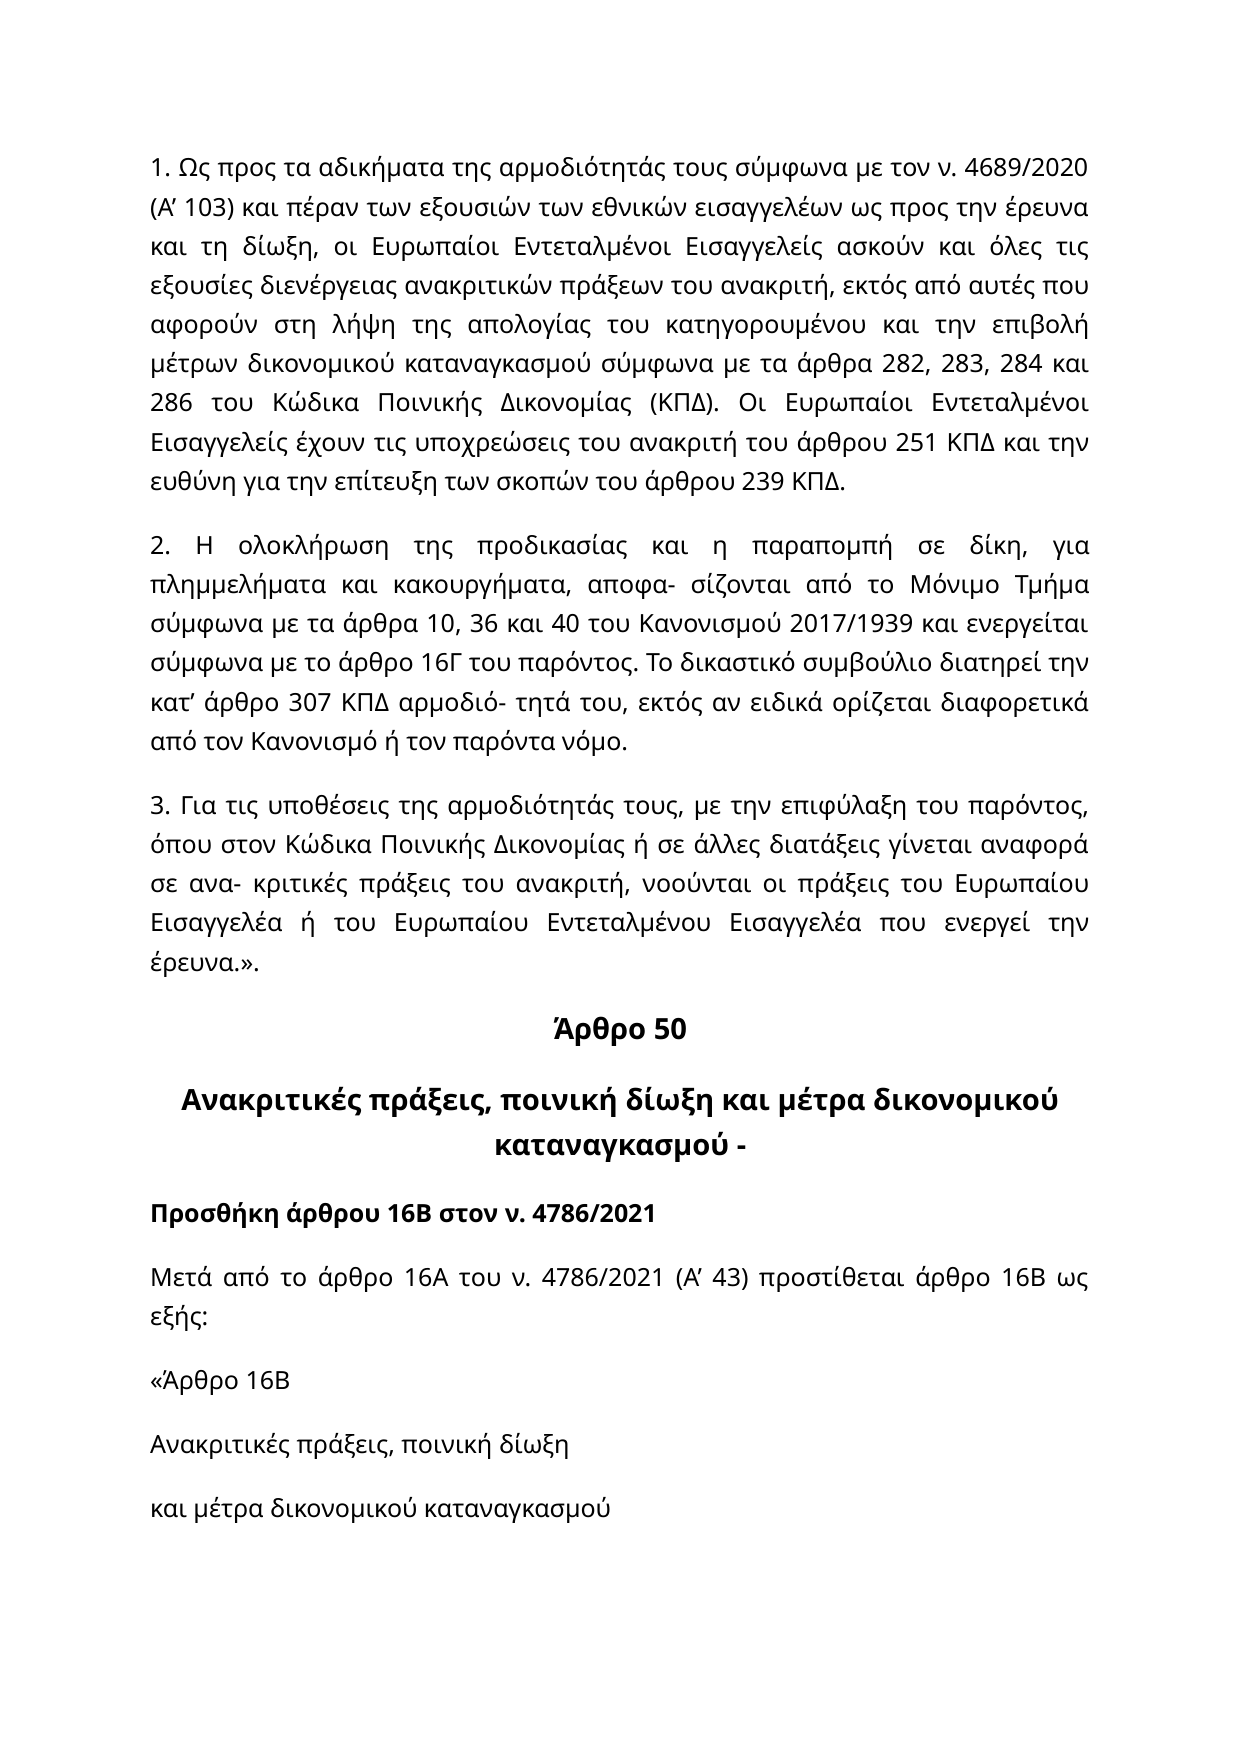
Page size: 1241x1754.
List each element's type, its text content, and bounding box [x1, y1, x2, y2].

text Μετά από το άρθρο 16Α του ν. 4786/2021 (Α’ 43) προστίθεται άρθρο 16Β ως εξής: [150, 1259, 1090, 1333]
text «Άρθρο 16Β [150, 1363, 1090, 1397]
text 2. Η ολοκλήρωση της προδικασίας και η παραπομπή σε δίκη, για πλημμελήματα και κακουργήματα, αποφα- σίζονται από το Μόνιμο Τμήμα σύμφωνα με τα άρθρα 10, 36 και 40 του Κανονισμού 2017/1939 και ενεργείται σύμφωνα με το άρθρο 16Γ του παρόντος. Το δικαστικό συμβούλιο διατηρεί την κατ’ άρθρο 307 ΚΠΔ αρμοδιό- τητά του, εκτός αν ειδικά ορίζεται διαφορετικά από τον Κανονισμό ή τον παρόντα νόμο. [150, 527, 1090, 757]
text Προσθήκη άρθρου 16Β στον ν. 4786/2021 [150, 1195, 1090, 1229]
text και μέτρα δικονομικού καταναγκασμού [150, 1491, 1090, 1525]
text 3. Για τις υποθέσεις της αρμοδιότητάς τους, με την επιφύλαξη του παρόντος, όπου στον Κώδικα Ποινικής Δικονομίας ή σε άλλες διατάξεις γίνεται αναφορά σε ανα- κριτικές πράξεις του ανακριτή, νοούνται οι πράξεις του Ευρωπαίου Εισαγγελέα ή του Ευρωπαίου Εντεταλμένου Εισαγγελέα που ενεργεί την έρευνα.». [150, 787, 1090, 978]
text Ανακριτικές πράξεις, ποινική δίωξη [150, 1427, 1090, 1461]
text 1. Ως προς τα αδικήματα της αρμοδιότητάς τους σύμφωνα με τον ν. 4689/2020 (Α’ 103) και πέραν των εξουσιών των εθνικών εισαγγελέων ως προς την έρευνα και τη δίωξη, οι Ευρωπαίοι Εντεταλμένοι Εισαγγελείς ασκούν και όλες τις εξουσίες διενέργειας ανακριτικών πράξεων του ανακριτή, εκτός από αυτές που αφορούν στη λήψη της απολογίας του κατηγορουμένου και την επιβολή μέτρων δικονομικού καταναγκασμού σύμφωνα με τα άρθρα 282, 283, 284 και 286 του Κώδικα Ποινικής Δικονομίας (ΚΠΔ). Οι Ευρωπαίοι Εντεταλμένοι Εισαγγελείς έχουν τις υποχρεώσεις του ανακριτή του άρθρου 251 ΚΠΔ και την ευθύνη για την επίτευξη των σκοπών του άρθρου 239 ΚΠΔ. [150, 150, 1090, 497]
subtitle Ανακριτικές πράξεις, ποινική δίωξη και μέτρα δικονομικού καταναγκασμού - [150, 1079, 1090, 1164]
subtitle Άρθρο 50 [150, 1008, 1090, 1048]
